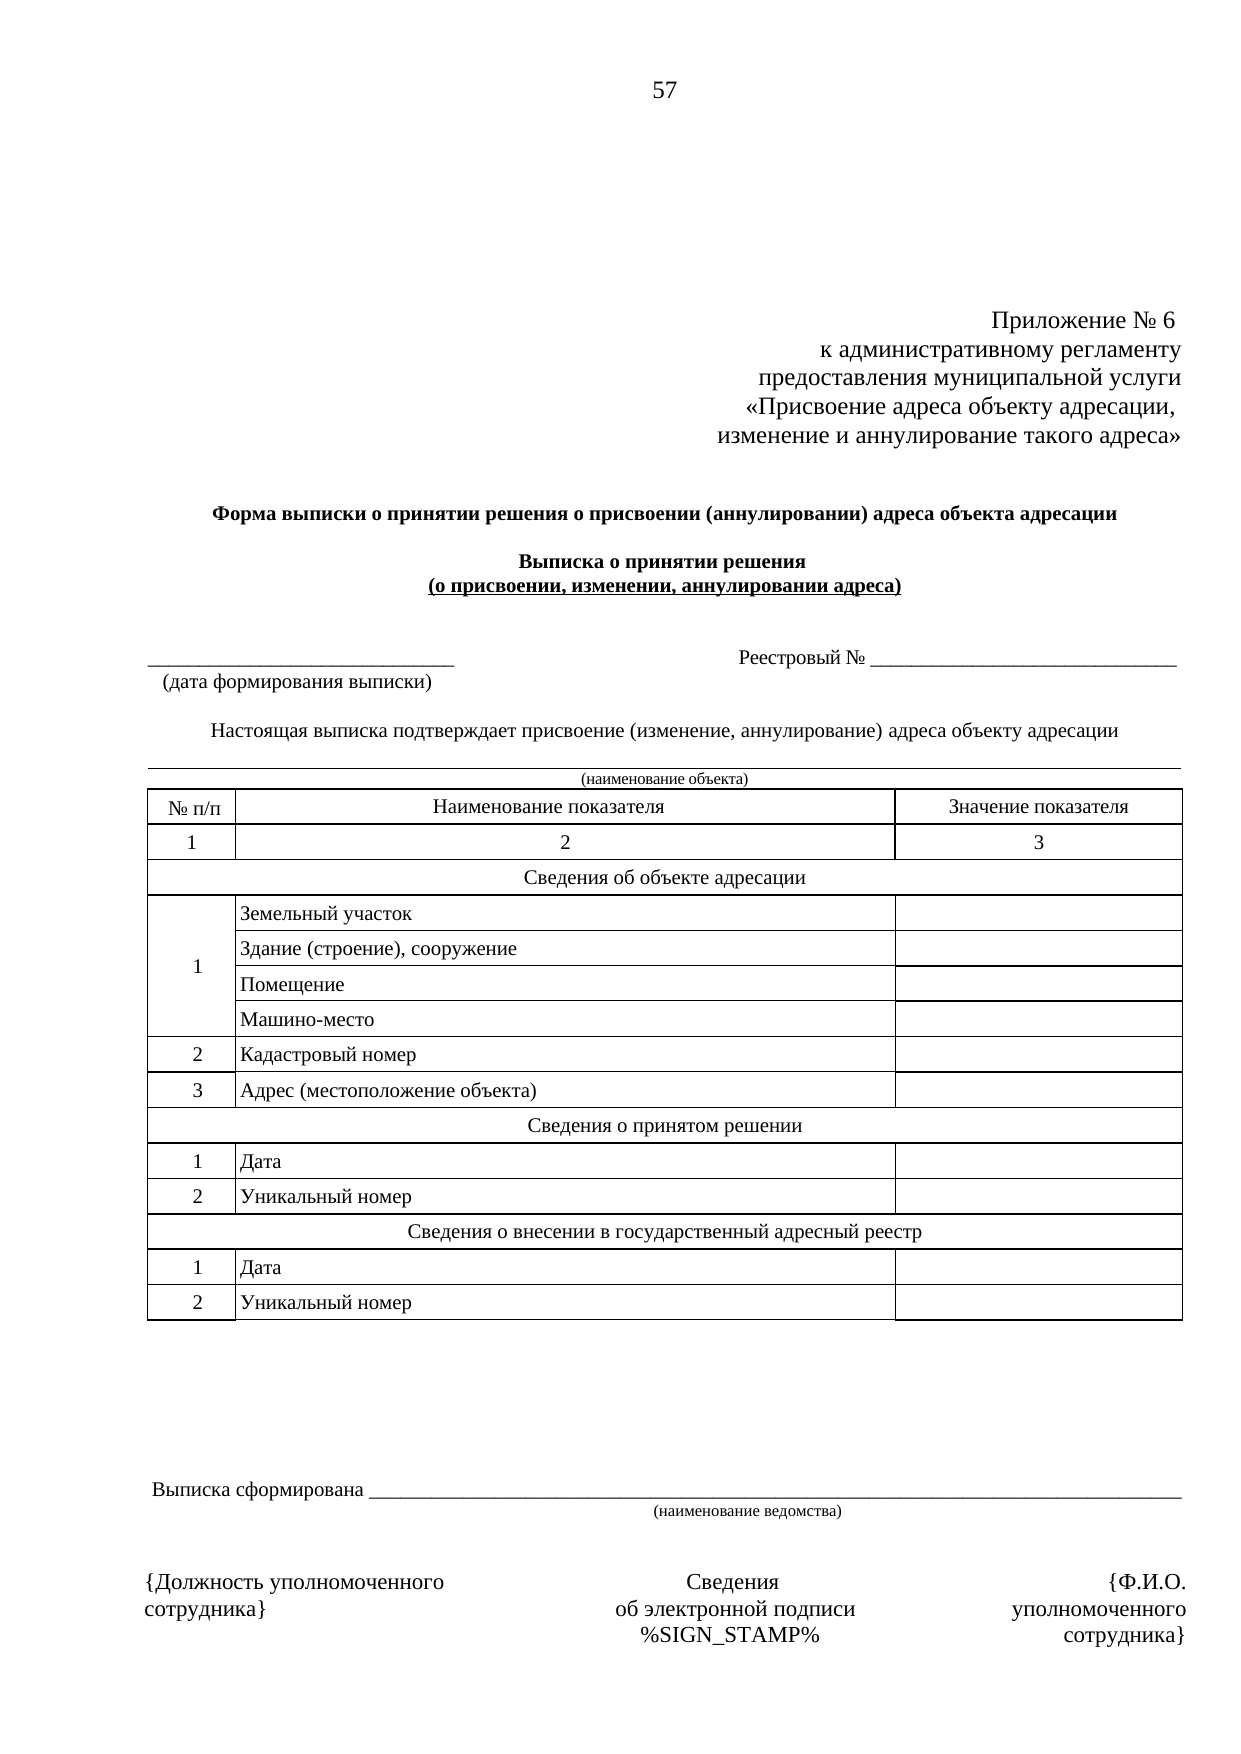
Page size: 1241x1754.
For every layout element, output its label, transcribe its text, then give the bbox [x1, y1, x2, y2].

table_cell Здание (строение), сооружение [236, 931, 895, 965]
table_cell 1 [148, 1144, 235, 1177]
table_cell [896, 1144, 1182, 1177]
table_cell [896, 1002, 1182, 1036]
table_cell 1 [148, 1250, 235, 1284]
table_cell Уникальный номер [236, 1285, 895, 1319]
table_cell 2 [148, 1285, 235, 1319]
text Выписка сформирована ______________________________________________________________________________ [148, 1477, 1181, 1501]
subtitle Форма выписки о принятии решения о присвоении (аннулировании) адреса объекта адресации [148, 501, 1181, 525]
table_cell [896, 967, 1182, 1000]
table_cell 2 [148, 1037, 235, 1071]
table_cell 1 [148, 896, 235, 1036]
table_header {Должность уполномоченного сотрудника} [133, 1568, 547, 1664]
text предоставления муниципальной услуги [148, 362, 1181, 391]
text ______________________________ Реестровый № ______________________________ [148, 645, 1182, 669]
text Приложение № 6 к административному регламенту [148, 305, 1181, 362]
table_header [133, 104, 546, 147]
table_cell [896, 1037, 1182, 1071]
table_cell Помещение [236, 966, 895, 1000]
table_cell 3 [896, 825, 1182, 859]
table_cell 1 [148, 825, 235, 859]
table_header Наименование показателя [236, 790, 894, 823]
table_cell 2 [148, 1179, 235, 1213]
text «Присвоение адреса объекту адресации, изменение и аннулирование такого адреса» [148, 391, 1181, 449]
table_cell [896, 1073, 1182, 1107]
table_cell Дата [236, 1144, 895, 1177]
table_header Сведения об электронной подписи %SIGN_STAMP% [547, 1568, 924, 1664]
table_header [546, 104, 923, 147]
table_cell [896, 1179, 1182, 1213]
table_cell Сведения о принятом решении [148, 1108, 1182, 1142]
text (наименование ведомства) [148, 1501, 842, 1520]
table_cell Земельный участок [236, 896, 895, 929]
text (о присвоении, изменении, аннулировании адреса) [148, 573, 1182, 597]
table_cell Уникальный номер [236, 1179, 895, 1213]
table_cell Сведения об объекте адресации [148, 860, 1182, 894]
text (наименование объекта) [148, 769, 1181, 788]
table_cell Кадастровый номер [236, 1037, 895, 1071]
table_cell [896, 1250, 1182, 1284]
table_cell [896, 896, 1182, 929]
text Выписка о принятии решения [148, 549, 1182, 573]
text (дата формирования выписки) [148, 669, 1001, 693]
table_header {Ф.И.О. уполномоченного сотрудника} [924, 1568, 1197, 1664]
table_cell Машино-место [236, 1001, 895, 1036]
table_cell [896, 931, 1182, 965]
table_header [923, 104, 1196, 147]
table_cell 2 [236, 825, 894, 859]
table_cell Адрес (местоположение объекта) [236, 1072, 895, 1107]
table_header № п/п [148, 790, 235, 823]
table_cell 3 [148, 1073, 235, 1107]
table_header Значение показателя [896, 790, 1182, 823]
table_cell Дата [236, 1250, 895, 1284]
table_cell Сведения о внесении в государственный адресный реестр [148, 1215, 1182, 1248]
table_cell [896, 1285, 1182, 1319]
text Настоящая выписка подтверждает присвоение (изменение, аннулирование) адреса объекту адресации [148, 717, 1181, 742]
